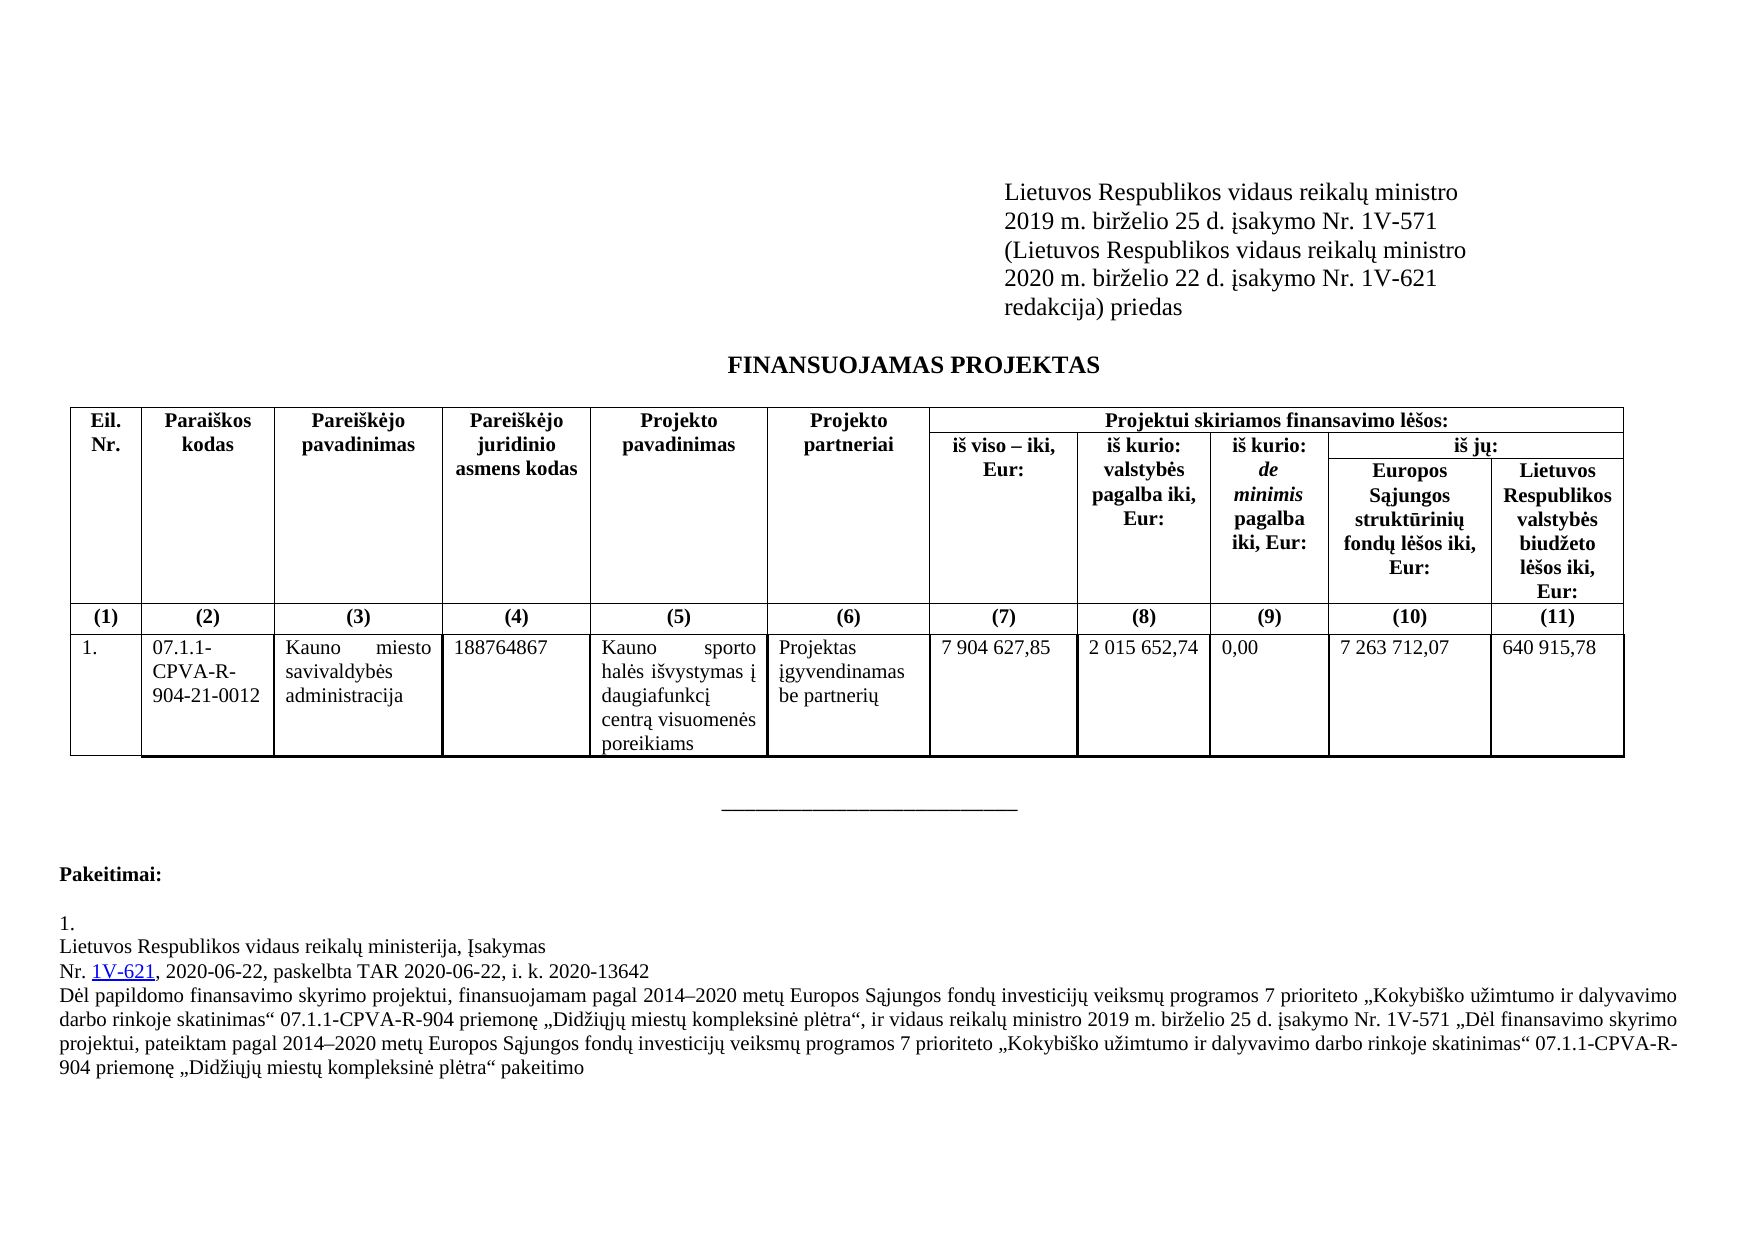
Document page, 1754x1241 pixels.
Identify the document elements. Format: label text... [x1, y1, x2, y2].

table_header Projekto pavadinimas [591, 408, 767, 603]
table_cell iš viso – iki, Eur: [930, 433, 1077, 603]
table_cell 2 015 652,74 [1079, 635, 1209, 755]
table_header Pareiškėjo pavadinimas [275, 408, 442, 603]
table_cell (2) [142, 604, 274, 634]
table_cell (1) [71, 604, 141, 634]
table_header Eil. Nr. [71, 408, 141, 603]
table_header Paraiškos kodas [142, 408, 274, 603]
text __________________________ [59, 786, 1680, 814]
table_cell Kauno sporto halės išvystymas į daugiafunkcį centrą visuomenės poreikiams [591, 635, 766, 755]
table_cell (3) [275, 604, 442, 634]
table_cell (9) [1211, 604, 1328, 634]
table_cell (10) [1329, 604, 1491, 634]
text Pakeitimai: [59, 862, 1680, 886]
table_cell Europos Sąjungos struktūrinių fondų lėšos iki, Eur: [1329, 459, 1491, 603]
table_header Projekto partneriai [768, 408, 929, 603]
table_cell 188764867 [444, 635, 589, 755]
text 2020 m. birželio 22 d. įsakymo Nr. 1V-621 [1004, 263, 1680, 292]
table_header Pareiškėjo juridinio asmens kodas [443, 408, 590, 603]
text FINANSUOJAMAS PROJEKTAS [59, 350, 1680, 378]
table_cell (8) [1078, 604, 1210, 634]
text 1. [59, 910, 1680, 934]
table_cell (6) [768, 604, 929, 634]
text redakcija) priedas [1004, 292, 1680, 321]
text Dėl papildomo finansavimo skyrimo projektui, finansuojamam pagal 2014–2020 metų Europos Sąjungos fondų investicijų veiksmų programos 7 prioriteto „Kokybiško užimtumo ir dalyvavimo darbo rinkoje skatinimas“ 07.1.1-CPVA-R-904 priemonę „Didžiųjų miestų kompleksinė plėtra“, ir vidaus reikalų ministro 2019 m. birželio 25 d. įsakymo Nr. 1V-571 „Dėl finansavimo skyrimo projektui, pateiktam pagal 2014–2020 metų Europos Sąjungos fondų investicijų veiksmų programos 7 prioriteto „Kokybiško užimtumo ir dalyvavimo darbo rinkoje skatinimas“ 07.1.1-CPVA-R-904 priemonę „Didžiųjų miestų kompleksinė plėtra“ pakeitimo [59, 983, 1680, 1079]
text Lietuvos Respublikos vidaus reikalų ministerija, Įsakymas [59, 934, 1680, 958]
table_cell 07.1.1-CPVA-R-904-21-0012 [142, 635, 273, 755]
table_cell Kauno miesto savivaldybės administracija [275, 635, 441, 755]
text (Lietuvos Respublikos vidaus reikalų ministro [1004, 235, 1680, 263]
table_cell 1. [71, 635, 141, 755]
table_cell iš kurio: de minimis pagalba iki, Eur: [1211, 433, 1328, 603]
table_cell iš jų: [1329, 433, 1623, 457]
table_cell 640 915,78 [1492, 635, 1623, 755]
table_cell (11) [1492, 604, 1623, 634]
table_cell 7 263 712,07 [1330, 635, 1490, 755]
table_cell iš kurio: valstybės pagalba iki, Eur: [1078, 433, 1210, 603]
table_cell (7) [930, 604, 1077, 634]
table_cell (5) [591, 604, 767, 634]
text Lietuvos Respublikos vidaus reikalų ministro [1004, 177, 1680, 206]
text Nr. 1V-621, 2020-06-22, paskelbta TAR 2020-06-22, i. k. 2020-13642 [59, 958, 1680, 983]
table_cell Projektas įgyvendinamas be partnerių [769, 635, 929, 755]
text 2019 m. birželio 25 d. įsakymo Nr. 1V-571 [1004, 206, 1680, 235]
table_cell 7 904 627,85 [931, 635, 1076, 755]
table_cell 0,00 [1211, 635, 1328, 755]
table_cell Lietuvos Respublikos valstybės biudžeto lėšos iki, Eur: [1492, 459, 1623, 603]
table_cell (4) [443, 604, 590, 634]
table_header Projektui skiriamos finansavimo lėšos: [930, 408, 1623, 432]
